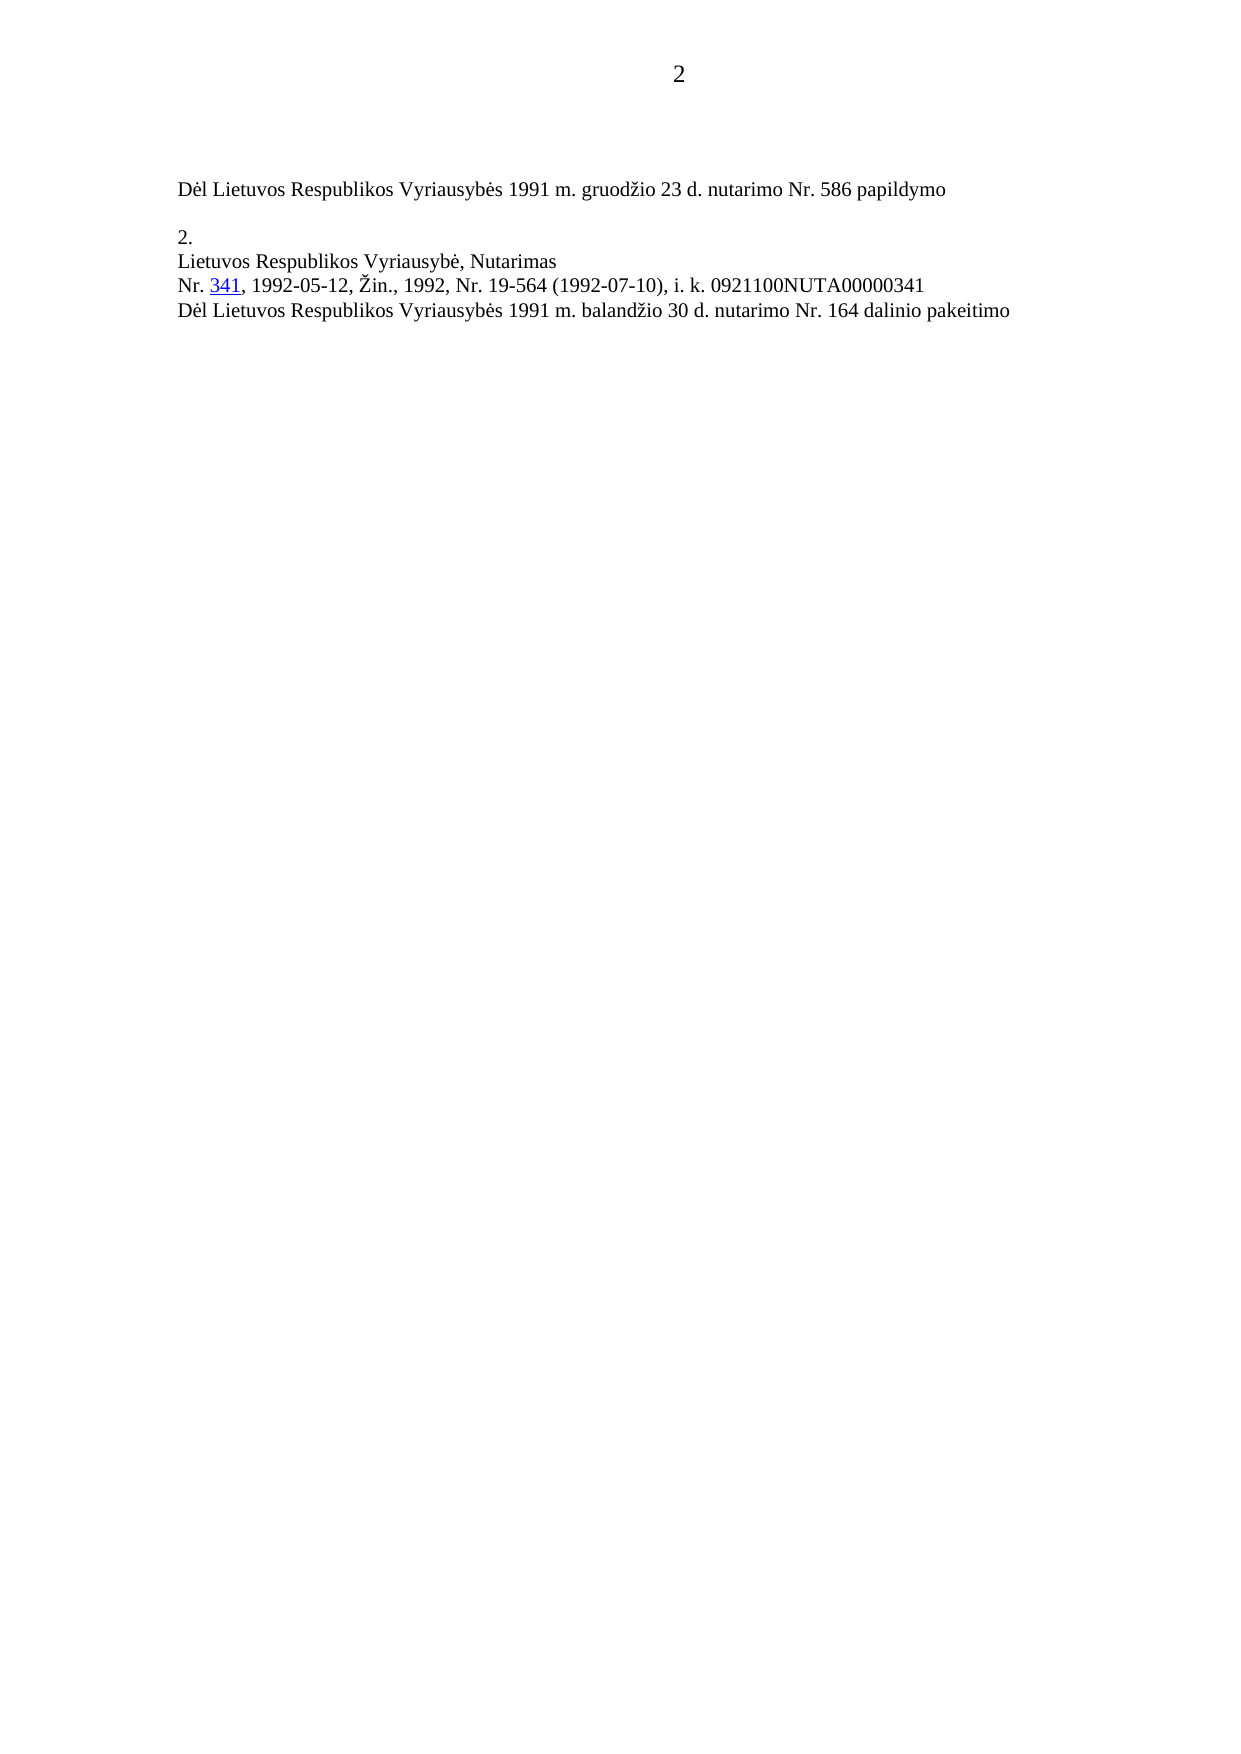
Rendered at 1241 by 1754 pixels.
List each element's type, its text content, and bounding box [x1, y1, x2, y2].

text Dėl Lietuvos Respublikos Vyriausybės 1991 m. balandžio 30 d. nutarimo Nr. 164 dalinio pakeitimo [177, 297, 1181, 322]
text 2. [177, 225, 1181, 249]
text Dėl Lietuvos Respublikos Vyriausybės 1991 m. gruodžio 23 d. nutarimo Nr. 586 papildymo [177, 177, 1181, 201]
text Lietuvos Respublikos Vyriausybė, Nutarimas [177, 249, 1181, 273]
text Nr. 341, 1992-05-12, Žin., 1992, Nr. 19-564 (1992-07-10), i. k. 0921100NUTA00000341 [177, 273, 1181, 297]
